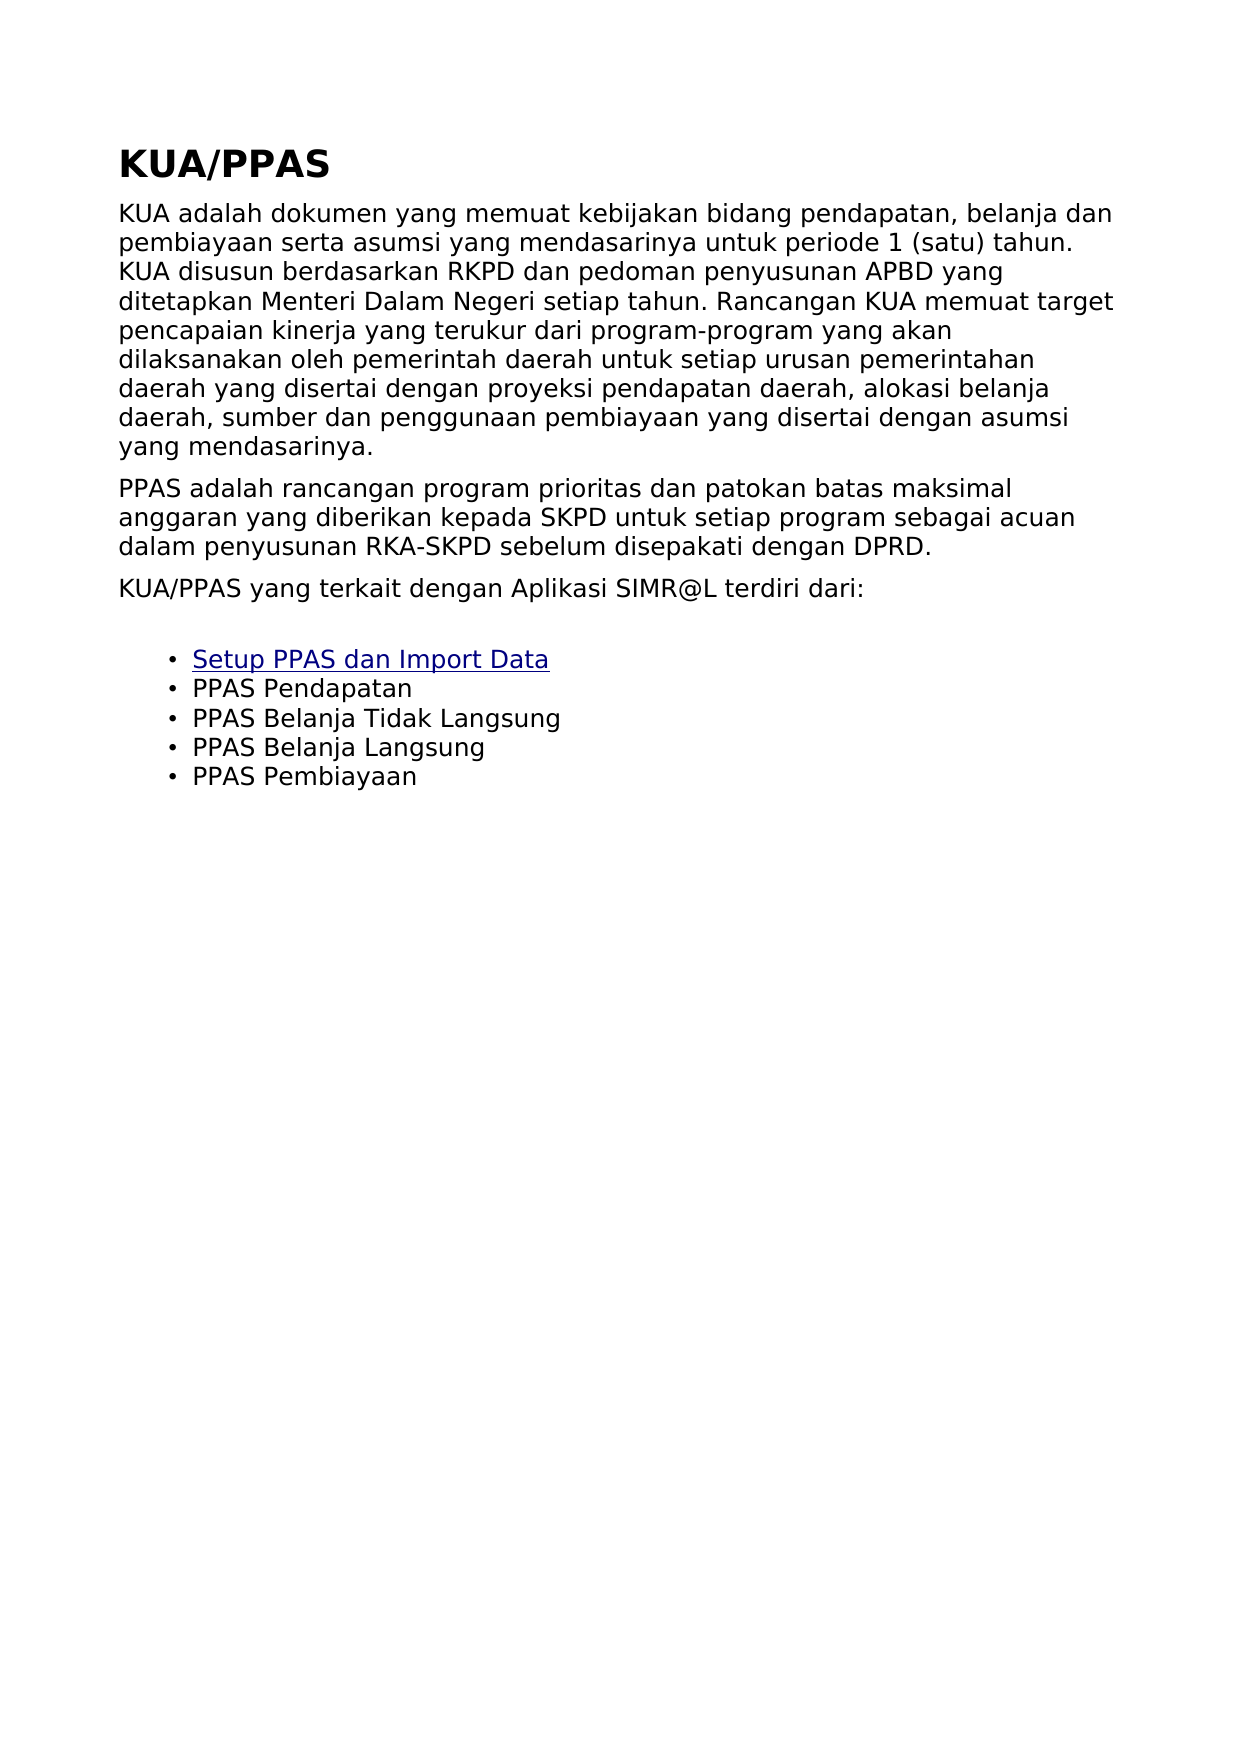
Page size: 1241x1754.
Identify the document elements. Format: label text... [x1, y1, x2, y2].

text PPAS adalah rancangan program prioritas dan patokan batas maksimal anggaran yang diberikan kepada SKPD untuk setiap program sebagai acuan dalam penyusunan RKA-SKPD sebelum disepakati dengan DPRD. [118, 474, 1122, 562]
list Setup PPAS dan Import Data [177, 645, 1122, 674]
list PPAS Belanja Langsung [177, 733, 1122, 762]
list PPAS Belanja Tidak Langsung [177, 704, 1122, 733]
list PPAS Pembiayaan​​​​​​ [177, 762, 1122, 791]
text KUA adalah dokumen yang memuat kebijakan bidang pendapatan, belanja dan pembiayaan serta asumsi yang mendasarinya untuk periode 1 (satu) tahun. KUA disusun berdasarkan RKPD dan pedoman penyusunan APBD yang ditetapkan Menteri Dalam Negeri setiap tahun. Rancangan KUA memuat target pencapaian kinerja yang terukur dari program-program yang akan dilaksanakan oleh pemerintah daerah untuk setiap urusan pemerintahan daerah yang disertai dengan proyeksi pendapatan daerah, alokasi belanja daerah, sumber dan penggunaan pembiayaan yang disertai dengan asumsi yang mendasarinya. [118, 199, 1122, 462]
list PPAS Pendapatan [177, 674, 1122, 704]
subtitle KUA/PPAS [118, 143, 1122, 187]
text KUA/PPAS yang terkait dengan Aplikasi SIMR@L terdiri dari: [118, 574, 1122, 603]
